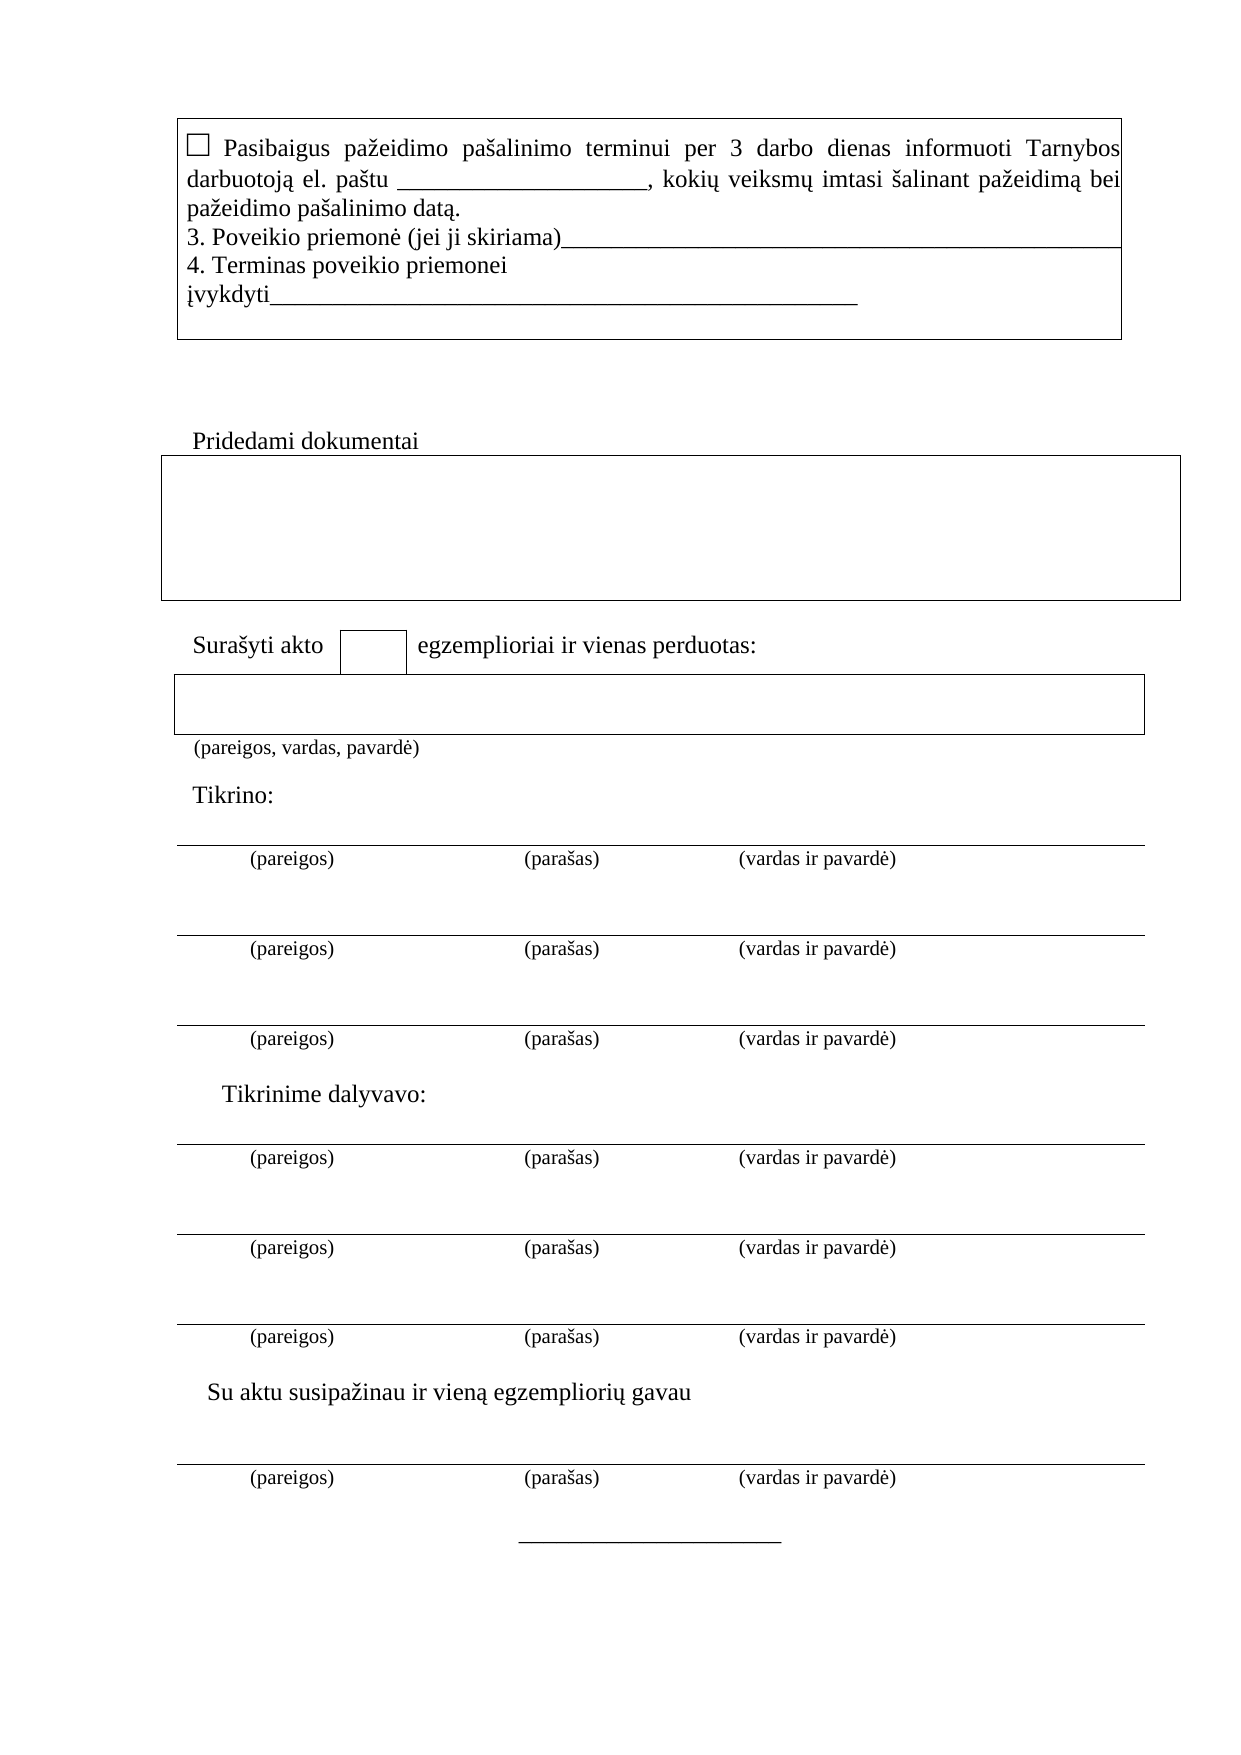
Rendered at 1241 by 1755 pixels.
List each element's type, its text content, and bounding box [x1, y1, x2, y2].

table_header [787, 899, 1145, 935]
table_header [787, 1435, 1145, 1463]
table_header [555, 1435, 787, 1463]
table_header [177, 989, 555, 1025]
text Tikrino: [177, 780, 1122, 809]
table_header [177, 1108, 555, 1144]
text 3. Poveikio priemonė (jei ji skiriama) [178, 219, 1121, 247]
table_header Surašyti akto [177, 630, 340, 674]
table_header [555, 1288, 787, 1323]
table_header [162, 456, 1180, 600]
table_header [555, 1198, 787, 1233]
table_header [787, 1198, 1145, 1233]
text □ Pasibaigus pažeidimo pašalinimo terminui per 3 darbo dienas informuoti Tarnybos darbuotoją el. paštu ____________________, kokių veiksmų imtasi šalinant pažeidimą bei pažeidimo pašalinimo datą. [178, 119, 1121, 219]
text Tikrinime dalyvavo: [177, 1079, 1122, 1108]
table_cell [175, 675, 1144, 734]
table_header [787, 989, 1145, 1025]
text (pareigos) (parašas) (vardas ir pavardė) [177, 936, 1122, 960]
text (pareigos) (parašas) (vardas ir pavardė) [177, 1145, 1122, 1169]
table_header [787, 1288, 1145, 1323]
text (pareigos, vardas, pavardė) [177, 735, 1122, 759]
table_header egzemplioriai ir vienas perduotas: [407, 630, 1145, 674]
text (pareigos) (parašas) (vardas ir pavardė) [177, 1235, 1122, 1259]
table_header [341, 631, 406, 674]
table_header [787, 809, 1145, 845]
table_header [555, 899, 787, 935]
table_header [177, 1435, 555, 1463]
table_header [555, 989, 787, 1025]
text (pareigos) (parašas) (vardas ir pavardė) [177, 846, 1122, 870]
text Pridedami dokumentai [177, 426, 1122, 455]
text 4. Terminas poveikio priemonei įvykdyti_______________________________________________ [178, 247, 1121, 308]
table_header [177, 1288, 555, 1323]
table_header [555, 1108, 787, 1144]
text (pareigos) (parašas) (vardas ir pavardė) [177, 1325, 1122, 1348]
table_header [177, 809, 555, 845]
table_header [177, 899, 555, 935]
table_header [555, 809, 787, 845]
text (pareigos) (parašas) (vardas ir pavardė) [177, 1026, 1122, 1050]
text Su aktu susipažinau ir vieną egzempliorių gavau [177, 1377, 1122, 1406]
text _____________________ [177, 1517, 1122, 1546]
table_header [787, 1108, 1145, 1144]
table_header [177, 1198, 555, 1233]
text (pareigos) (parašas) (vardas ir pavardė) [177, 1465, 1122, 1489]
